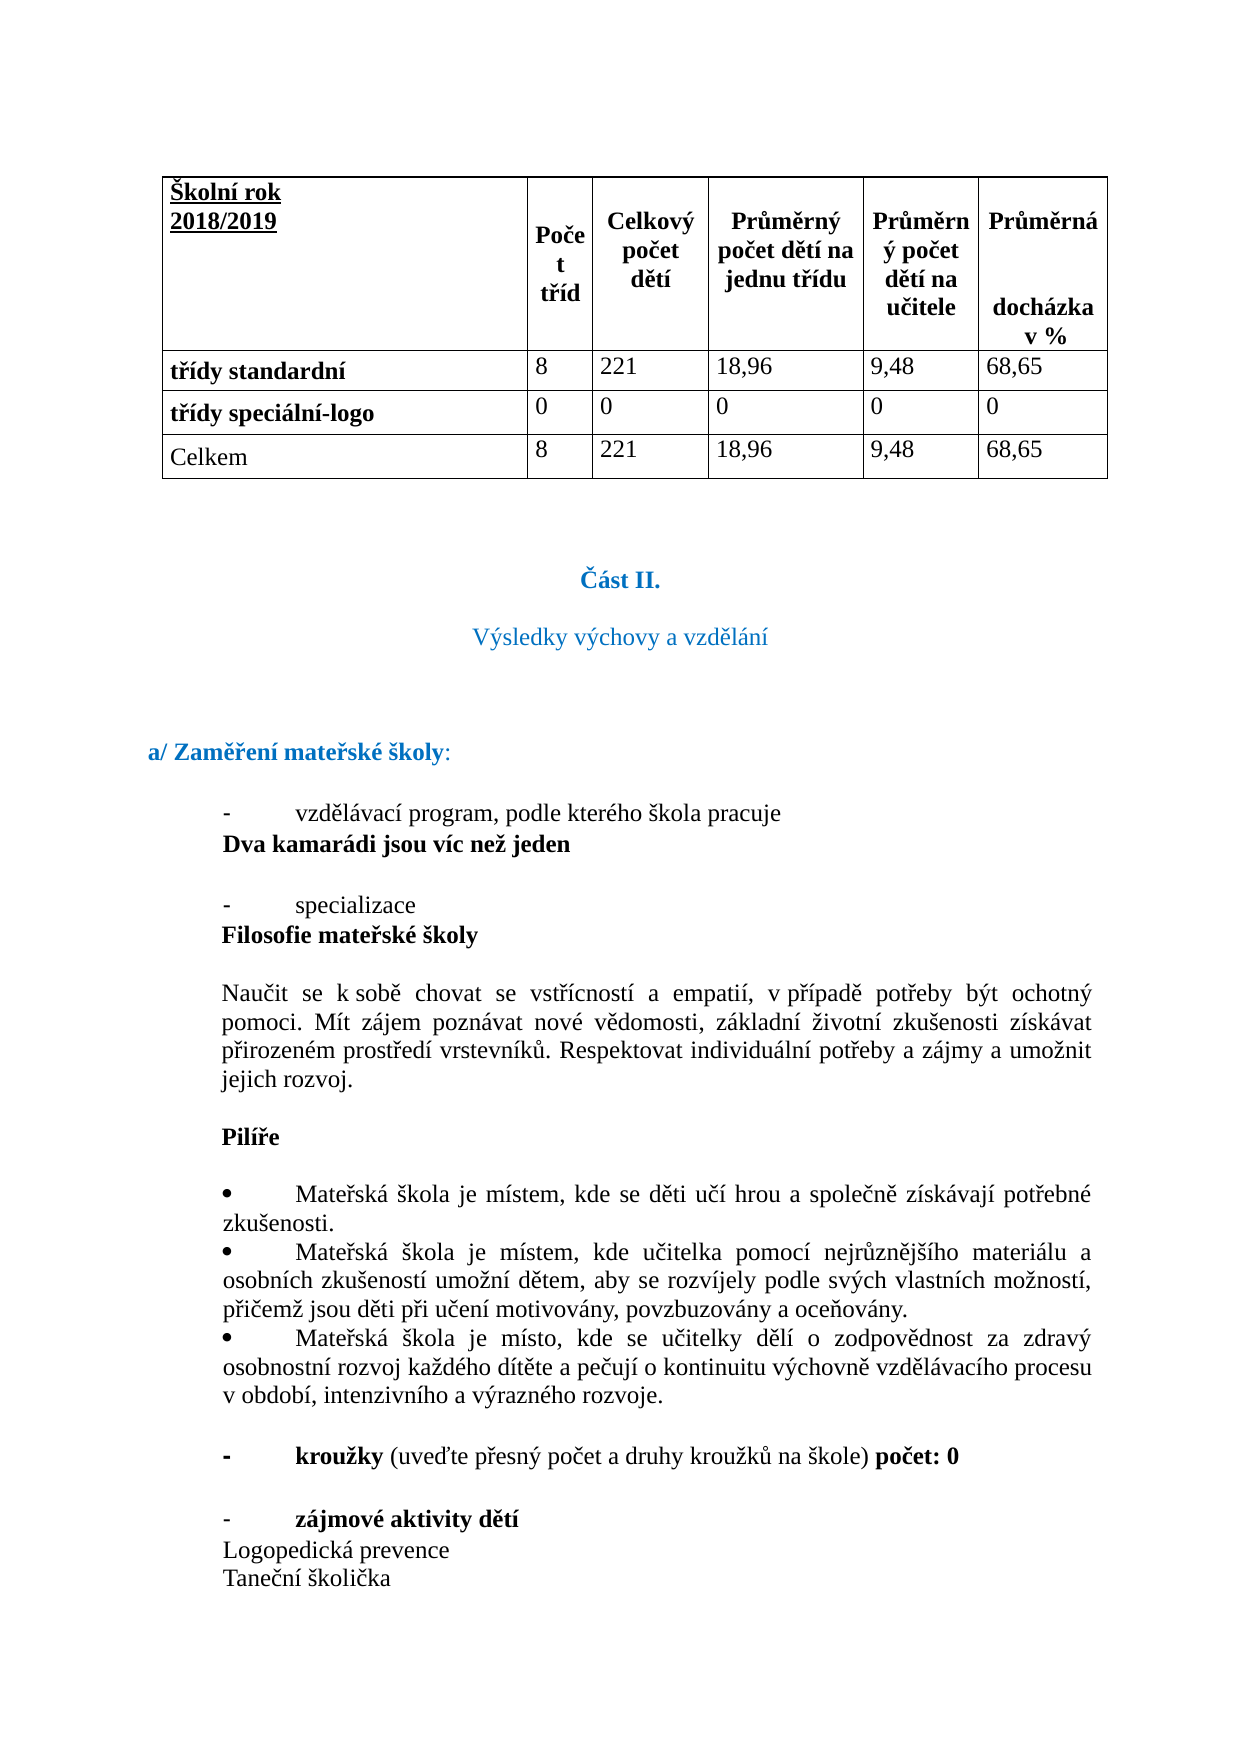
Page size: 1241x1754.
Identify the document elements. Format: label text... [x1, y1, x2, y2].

table_header Školní rok 2018/2019 [163, 178, 527, 350]
table_cell 68,65 [979, 435, 1107, 477]
list Mateřská škola je místo, kde se učitelky dělí o zodpovědnost za zdravý osobnostní rozvoj každého dítěte a pečují o kontinuitu výchovně vzdělávacího procesu v období, intenzivního a výrazného rozvoje. [223, 1323, 1093, 1409]
table_header Průměrný počet dětí na učitele [864, 178, 978, 350]
table_cell 68,65 [979, 351, 1107, 390]
subtitle Výsledky výchovy a vzdělání [148, 622, 1093, 651]
text Logopedická prevence [223, 1535, 1093, 1563]
table_cell 221 [593, 435, 708, 477]
table_cell 18,96 [709, 351, 863, 390]
table_cell třídy speciální-logo [163, 391, 527, 433]
table_header Počet tříd [528, 178, 592, 350]
table_header Celkový počet dětí [593, 178, 708, 350]
table_header Průměrný počet dětí na jednu třídu [709, 178, 863, 350]
table_cell 0 [864, 391, 978, 433]
table_cell Celkem [163, 435, 527, 477]
text a/ Zaměření mateřské školy: [148, 737, 1093, 766]
table_cell 0 [709, 391, 863, 433]
table_cell 18,96 [709, 435, 863, 477]
table_cell 8 [528, 435, 592, 477]
table_cell 9,48 [864, 435, 978, 477]
list specializace [223, 886, 1093, 920]
table_cell 9,48 [864, 351, 978, 390]
text Naučit se k sobě chovat se vstřícností a empatií, v případě potřeby být ochotný pomoci. Mít zájem poznávat nové vědomosti, základní životní zkušenosti získávat přirozeném prostředí vrstevníků. Respektovat individuální potřeby a zájmy a umožnit jejich rozvoj. [221, 978, 1093, 1093]
text Pilíře [148, 1122, 1093, 1150]
text Část II. [148, 565, 1093, 593]
list zájmové aktivity dětí [223, 1501, 1093, 1535]
text Filosofie mateřské školy [148, 920, 1093, 949]
list Mateřská škola je místem, kde učitelka pomocí nejrůznějšího materiálu a osobních zkušeností umožní dětem, aby se rozvíjely podle svých vlastních možností, přičemž jsou děti při učení motivovány, povzbuzovány a oceňovány. [223, 1237, 1093, 1323]
table_cell 0 [979, 391, 1107, 433]
list vzdělávací program, podle kterého škola pracuje [223, 795, 1093, 829]
table_cell 0 [528, 391, 592, 433]
table_cell 8 [528, 351, 592, 390]
text Taneční školička [223, 1563, 1093, 1592]
list kroužky (uveďte přesný počet a druhy kroužků na škole) počet: 0 [223, 1438, 1093, 1472]
text Dva kamarádi jsou víc než jeden [223, 829, 1093, 857]
table_cell 221 [593, 351, 708, 390]
table_cell 0 [593, 391, 708, 433]
list Mateřská škola je místem, kde se děti učí hrou a společně získávají potřebné zkušenosti. [223, 1179, 1093, 1237]
table_header Průměrná docházka v % [979, 178, 1107, 350]
table_cell třídy standardní [163, 351, 527, 390]
